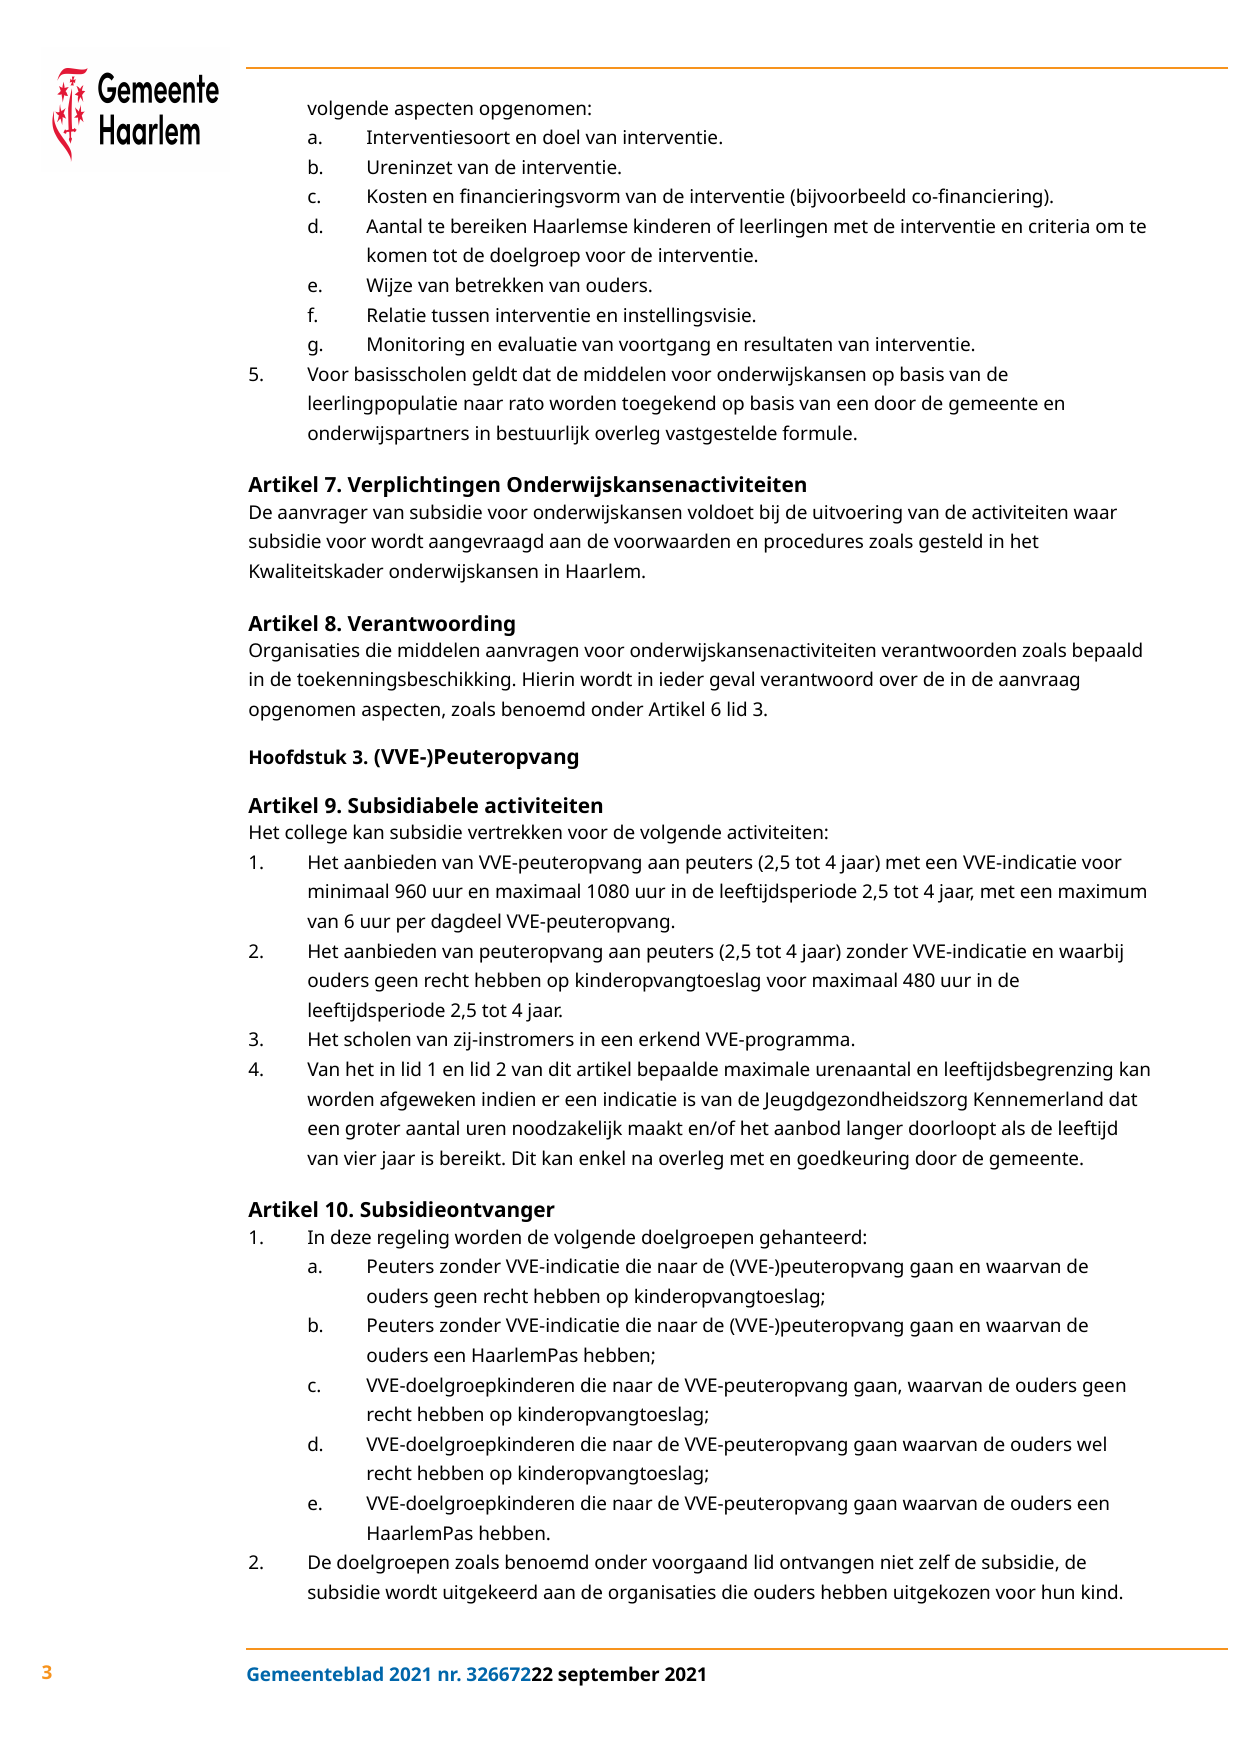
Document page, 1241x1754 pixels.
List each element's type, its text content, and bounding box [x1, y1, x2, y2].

list Het scholen van zij-instromers in een erkend VVE-programma. [248, 1027, 1152, 1052]
list volgende aspecten opgenomen: [248, 95, 1152, 121]
list Voor basisscholen geldt dat de middelen voor onderwijskansen op basis van de leerlingpopulatie naar rato worden toegekend op basis van een door de gemeente en onderwijspartners in bestuurlijk overleg vastgestelde formule. [248, 361, 1152, 446]
text Hoofdstuk 3. (VVE-)Peuteropvang [248, 742, 1152, 770]
list Relatie tussen interventie en instellingsvisie. [307, 302, 1152, 328]
list De doelgroepen zoals benoemd onder voorgaand lid ontvangen niet zelf de subsidie, de subsidie wordt uitgekeerd aan de organisaties die ouders hebben uitgekozen voor hun kind. [248, 1549, 1152, 1604]
list Aantal te bereiken Haarlemse kinderen of leerlingen met de interventie en criteria om te komen tot de doelgroep voor de interventie. [307, 213, 1152, 268]
list Interventiesoort en doel van interventie. [307, 124, 1152, 150]
list Kosten en financieringsvorm van de interventie (bijvoorbeeld co-financiering). [307, 183, 1152, 209]
list Monitoring en evaluatie van voortgang en resultaten van interventie. [307, 331, 1152, 357]
list Het aanbieden van peuteropvang aan peuters (2,5 tot 4 jaar) zonder VVE-indicatie en waarbij ouders geen recht hebben op kinderopvangtoeslag voor maximaal 480 uur in de leeftijdsperiode 2,5 tot 4 jaar. [248, 938, 1152, 1023]
text Organisaties die middelen aanvragen voor onderwijskansenactiviteiten verantwoorden zoals bepaald in de toekenningsbeschikking. Hierin wordt in ieder geval verantwoord over de in de aanvraag opgenomen aspecten, zoals benoemd onder Artikel 6 lid 3. [248, 637, 1152, 722]
list VVE-doelgroepkinderen die naar de VVE-peuteropvang gaan, waarvan de ouders geen recht hebben op kinderopvangtoeslag; [307, 1372, 1152, 1427]
list VVE-doelgroepkinderen die naar de VVE-peuteropvang gaan waarvan de ouders wel recht hebben op kinderopvangtoeslag; [307, 1431, 1152, 1486]
list VVE-doelgroepkinderen die naar de VVE-peuteropvang gaan waarvan de ouders een HaarlemPas hebben. [307, 1490, 1152, 1545]
list Het aanbieden van VVE-peuteropvang aan peuters (2,5 tot 4 jaar) met een VVE-indicatie voor minimaal 960 uur en maximaal 1080 uur in de leeftijdsperiode 2,5 tot 4 jaar, met een maximum van 6 uur per dagdeel VVE-peuteropvang. [248, 849, 1152, 934]
list In deze regeling worden de volgende doelgroepen gehanteerd: [248, 1224, 1152, 1249]
list Wijze van betrekken van ouders. [307, 272, 1152, 298]
picture [41, 47, 231, 172]
text Het college kan subsidie vertrekken voor de volgende activiteiten: [248, 819, 1152, 845]
list Peuters zonder VVE-indicatie die naar de (VVE-)peuteropvang gaan en waarvan de ouders een HaarlemPas hebben; [307, 1313, 1152, 1368]
text Artikel 8. Verantwoording [248, 609, 1152, 637]
list Ureninzet van de interventie. [307, 154, 1152, 180]
text Artikel 7. Verplichtingen Onderwijskansenactiviteiten [248, 471, 1152, 499]
text De aanvrager van subsidie voor onderwijskansen voldoet bij de uitvoering van de activiteiten waar subsidie voor wordt aangevraagd aan de voorwaarden en procedures zoals gesteld in het Kwaliteitskader onderwijskansen in Haarlem. [248, 499, 1152, 584]
list Peuters zonder VVE-indicatie die naar de (VVE-)peuteropvang gaan en waarvan de ouders geen recht hebben op kinderopvangtoeslag; [307, 1253, 1152, 1309]
text Artikel 10. Subsidieontvanger [248, 1195, 1152, 1224]
text Artikel 9. Subsidiabele activiteiten [248, 791, 1152, 819]
list Van het in lid 1 en lid 2 van dit artikel bepaalde maximale urenaantal en leeftijdsbegrenzing kan worden afgeweken indien er een indicatie is van de Jeugdgezondheidszorg Kennemerland dat een groter aantal uren noodzakelijk maakt en/of het aanbod langer doorloopt als de leeftijd van vier jaar is bereikt. Dit kan enkel na overleg met en goedkeuring door de gemeente. [248, 1056, 1152, 1171]
